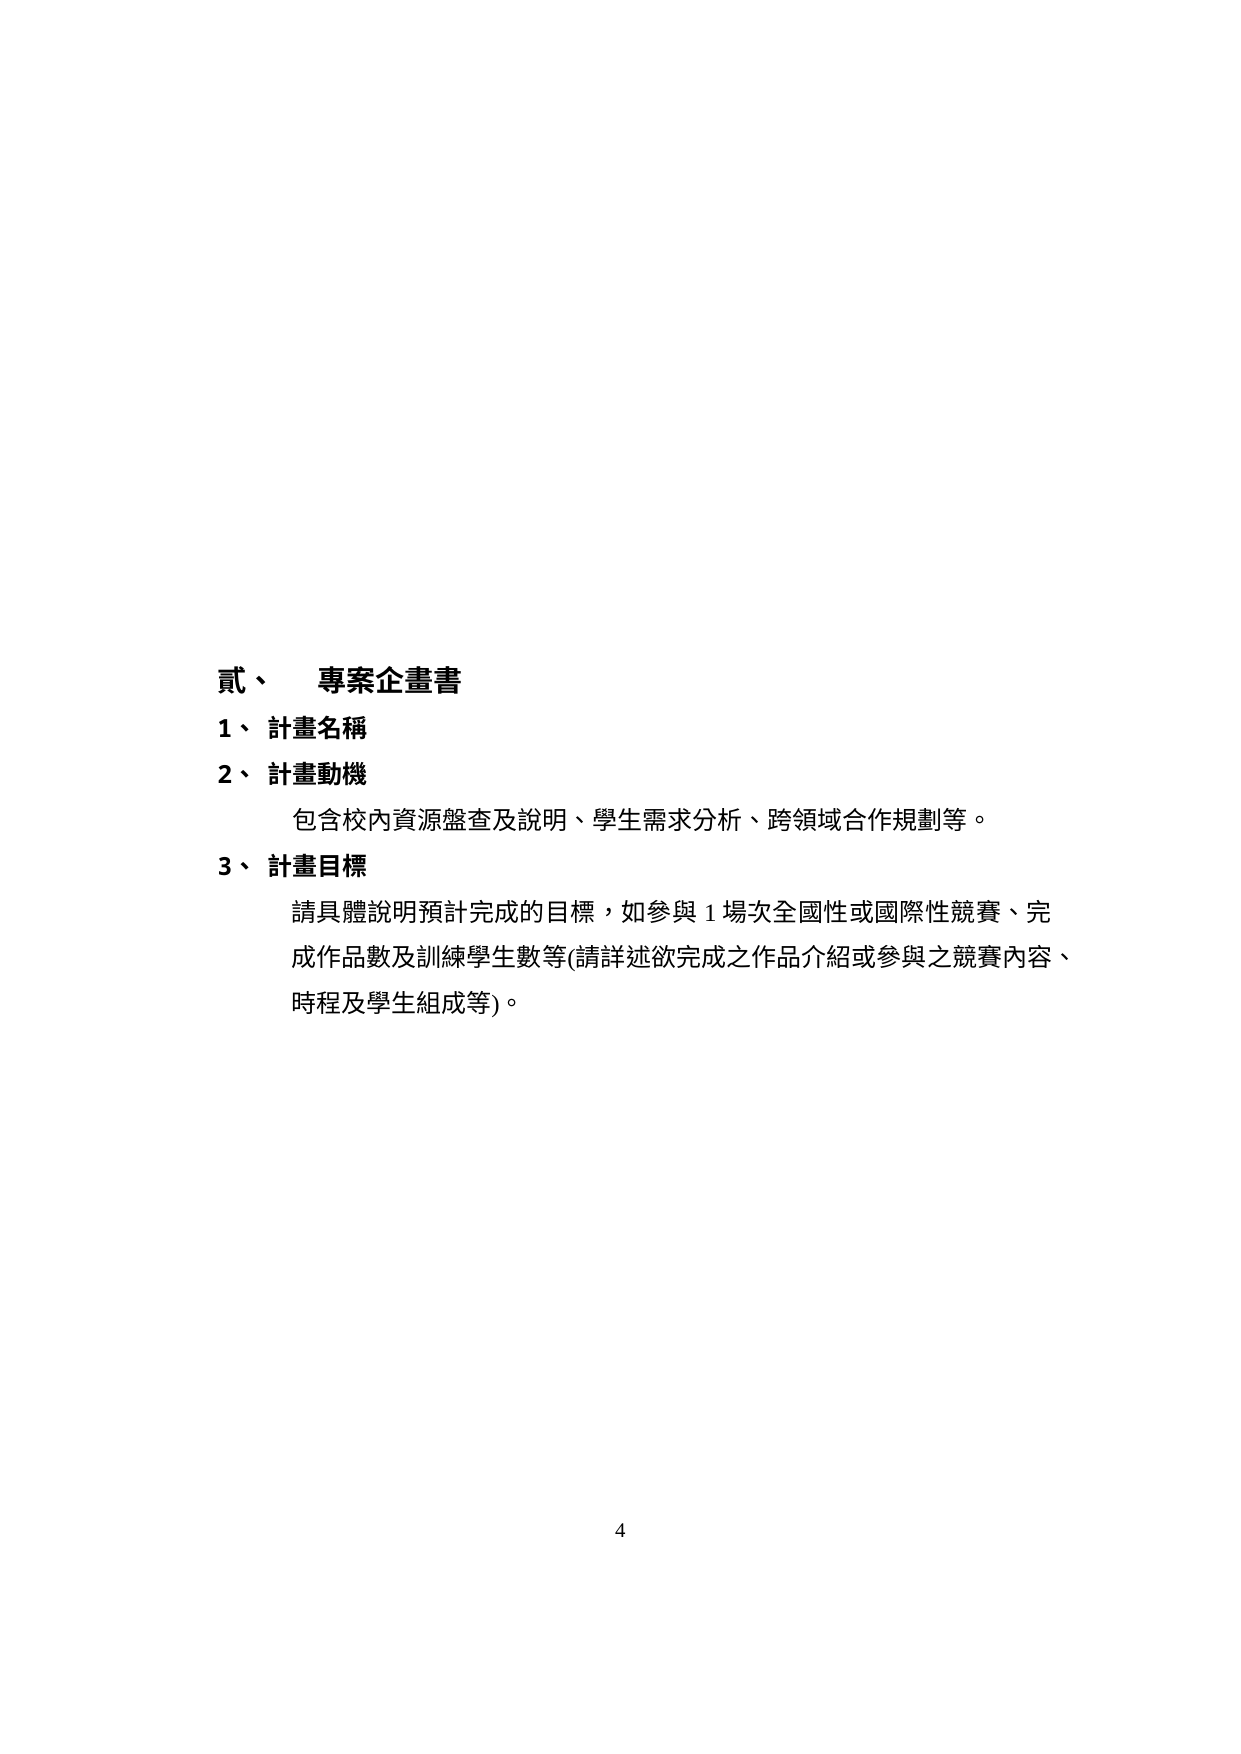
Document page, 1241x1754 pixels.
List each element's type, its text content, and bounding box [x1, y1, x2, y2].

list 計畫目標 [217, 838, 1053, 884]
list 專案企畫書 [217, 655, 1053, 701]
text 包含校內資源盤查及說明、學生需求分析、跨領域合作規劃等。 [267, 793, 1053, 838]
list 計畫動機 [217, 747, 1053, 793]
list 計畫名稱 [217, 701, 1053, 747]
text 請具體說明預計完成的目標，如參與1場次全國性或國際性競賽、完成作品數及訓練學生數等(請詳述欲完成之作品介紹或參與之競賽內容、時程及學生組成等)。 [291, 884, 1053, 1022]
